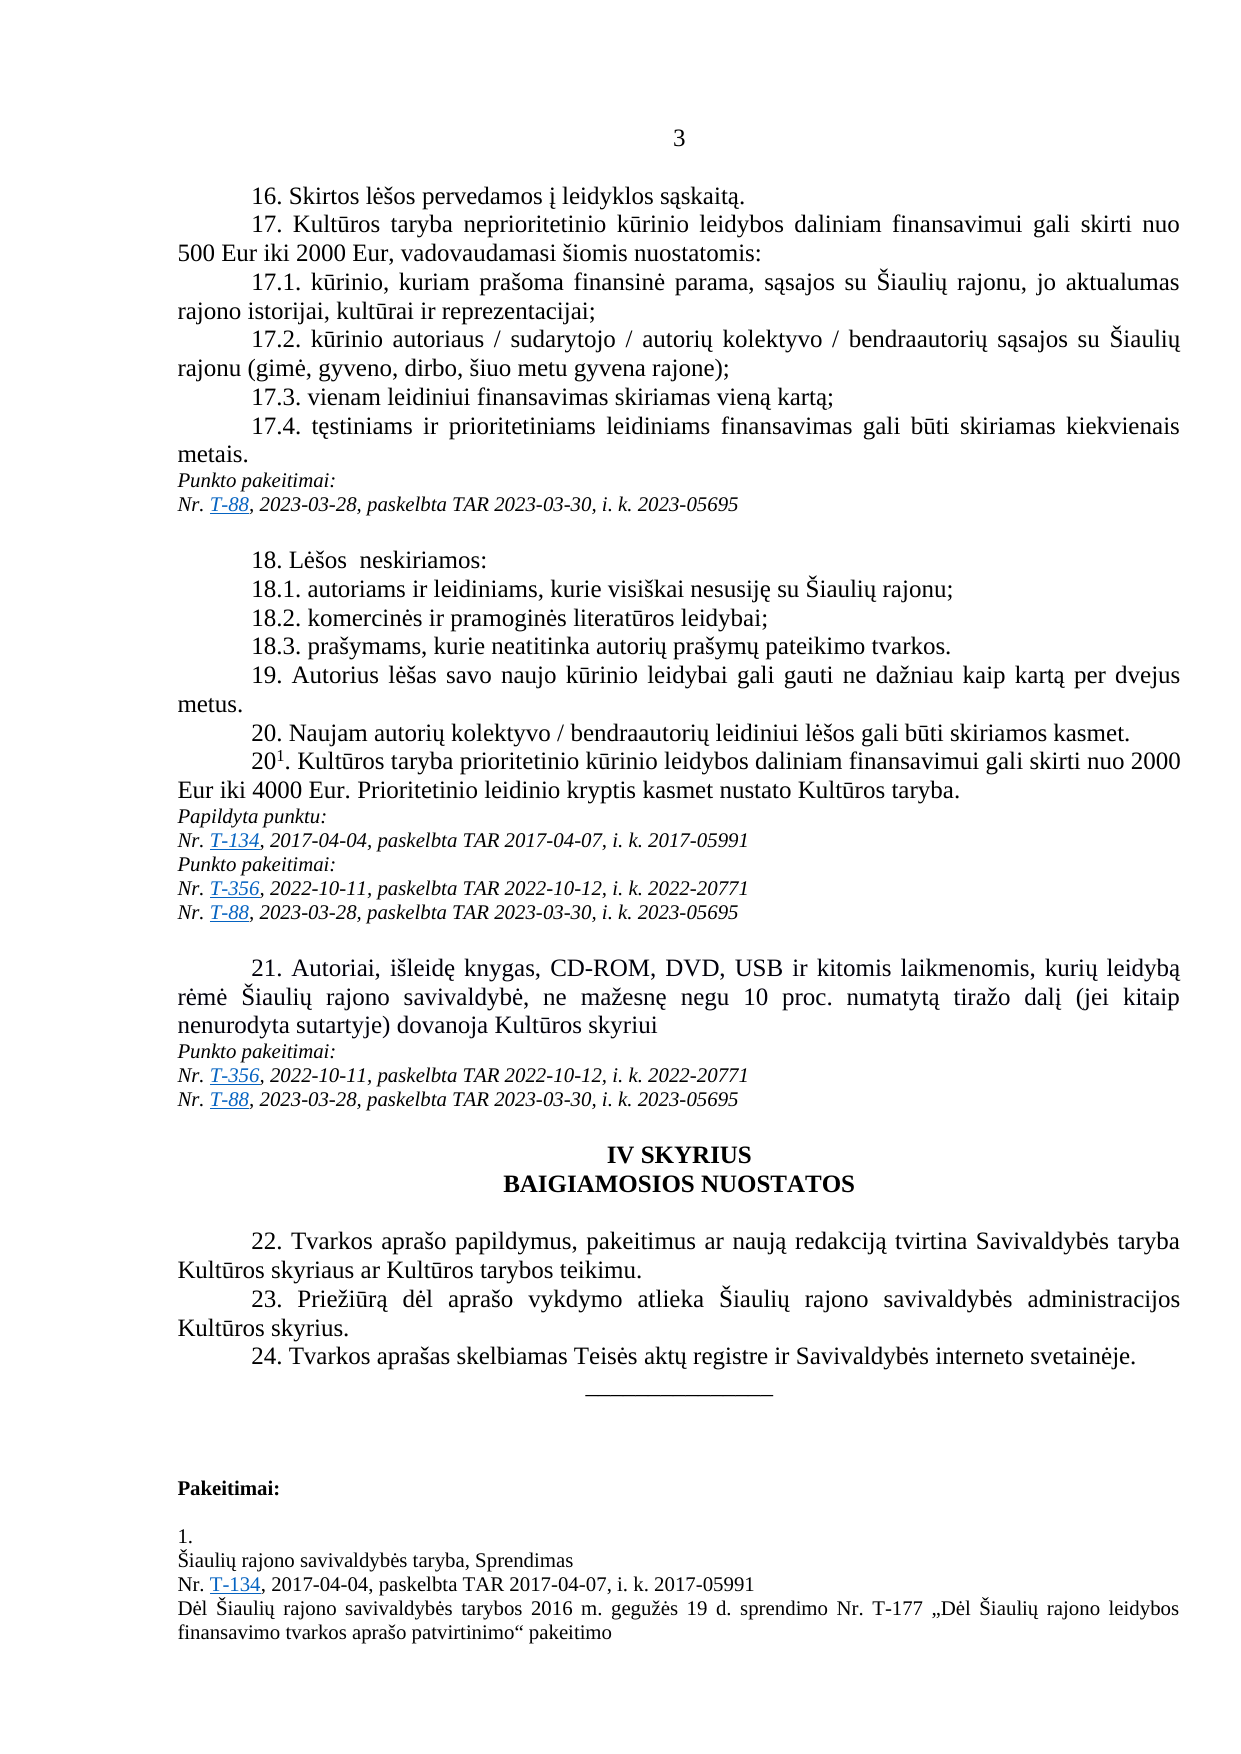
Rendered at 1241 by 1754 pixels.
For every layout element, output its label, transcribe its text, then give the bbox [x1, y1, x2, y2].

text 18.1. autoriams ir leidiniams, kurie visiškai nesusiję su Šiaulių rajonu; [177, 574, 1181, 603]
text BAIGIAMOSIOS NUOSTATOS [177, 1169, 1181, 1198]
text 21. Autoriai, išleidę knygas, CD-ROM, DVD, USB ir kitomis laikmenomis, kurių leidybą rėmė Šiaulių rajono savivaldybė, ne mažesnę negu 10 proc. numatytą tiražo dalį (jei kitaip nenurodyta sutartyje) dovanoja Kultūros skyriui [177, 953, 1181, 1039]
text 18.3. prašymams, kurie neatitinka autorių prašymų pateikimo tvarkos. [177, 631, 1181, 660]
text 18. Lėšos neskiriamos: [177, 545, 1181, 574]
text Papildyta punktu: [177, 804, 1181, 828]
text _______________ [177, 1370, 1181, 1399]
text 23. Priežiūrą dėl aprašo vykdymo atlieka Šiaulių rajono savivaldybės administracijos Kultūros skyrius. [177, 1284, 1181, 1341]
text 18.2. komercinės ir pramoginės literatūros leidybai; [177, 603, 1181, 631]
text Nr. T-88, 2023-03-28, paskelbta TAR 2023-03-30, i. k. 2023-05695 [177, 492, 1181, 516]
text IV SKYRIUS [177, 1140, 1181, 1169]
text Nr. T-88, 2023-03-28, paskelbta TAR 2023-03-30, i. k. 2023-05695 [177, 900, 1181, 924]
text Dėl Šiaulių rajono savivaldybės tarybos 2016 m. gegužės 19 d. sprendimo Nr. T-177 „Dėl Šiaulių rajono leidybos finansavimo tvarkos aprašo patvirtinimo“ pakeitimo [177, 1596, 1181, 1644]
text 22. Tvarkos aprašo papildymus, pakeitimus ar naują redakciją tvirtina Savivaldybės taryba Kultūros skyriaus ar Kultūros tarybos teikimu. [177, 1226, 1181, 1284]
text 16. Skirtos lėšos pervedamos į leidyklos sąskaitą. [177, 181, 1181, 209]
text Nr. T-356, 2022-10-11, paskelbta TAR 2022-10-12, i. k. 2022-20771 [177, 876, 1181, 900]
text Punkto pakeitimai: [177, 468, 1181, 492]
text 24. Tvarkos aprašas skelbiamas Teisės aktų registre ir Savivaldybės interneto svetainėje. [177, 1341, 1181, 1370]
text Nr. T-356, 2022-10-11, paskelbta TAR 2022-10-12, i. k. 2022-20771 [177, 1063, 1181, 1087]
text 201. Kultūros taryba prioritetinio kūrinio leidybos daliniam finansavimui gali skirti nuo 2000 Eur iki 4000 Eur. Prioritetinio leidinio kryptis kasmet nustato Kultūros taryba. [177, 746, 1181, 804]
text Šiaulių rajono savivaldybės taryba, Sprendimas [177, 1548, 1181, 1572]
text Punkto pakeitimai: [177, 852, 1181, 876]
text Nr. T-134, 2017-04-04, paskelbta TAR 2017-04-07, i. k. 2017-05991 [177, 828, 1181, 852]
text 17.2. kūrinio autoriaus / sudarytojo / autorių kolektyvo / bendraautorių sąsajos su Šiaulių rajonu (gimė, gyveno, dirbo, šiuo metu gyvena rajone); [177, 324, 1181, 382]
text Nr. T-88, 2023-03-28, paskelbta TAR 2023-03-30, i. k. 2023-05695 [177, 1087, 1181, 1111]
text 17.1. kūrinio, kuriam prašoma finansinė parama, sąsajos su Šiaulių rajonu, jo aktualumas rajono istorijai, kultūrai ir reprezentacijai; [177, 267, 1181, 324]
text 19. Autorius lėšas savo naujo kūrinio leidybai gali gauti ne dažniau kaip kartą per dvejus metus. [177, 660, 1181, 718]
text Nr. T-134, 2017-04-04, paskelbta TAR 2017-04-07, i. k. 2017-05991 [177, 1572, 1181, 1596]
text Pakeitimai: [177, 1476, 1181, 1500]
text 1. [177, 1524, 1181, 1548]
text 17.4. tęstiniams ir prioritetiniams leidiniams finansavimas gali būti skiriamas kiekvienais metais. [177, 411, 1181, 468]
text 17. Kultūros taryba neprioritetinio kūrinio leidybos daliniam finansavimui gali skirti nuo 500 Eur iki 2000 Eur, vadovaudamasi šiomis nuostatomis: [177, 209, 1181, 267]
text Punkto pakeitimai: [177, 1039, 1181, 1063]
text 20. Naujam autorių kolektyvo / bendraautorių leidiniui lėšos gali būti skiriamos kasmet. [177, 718, 1181, 746]
text 17.3. vienam leidiniui finansavimas skiriamas vieną kartą; [177, 382, 1181, 411]
